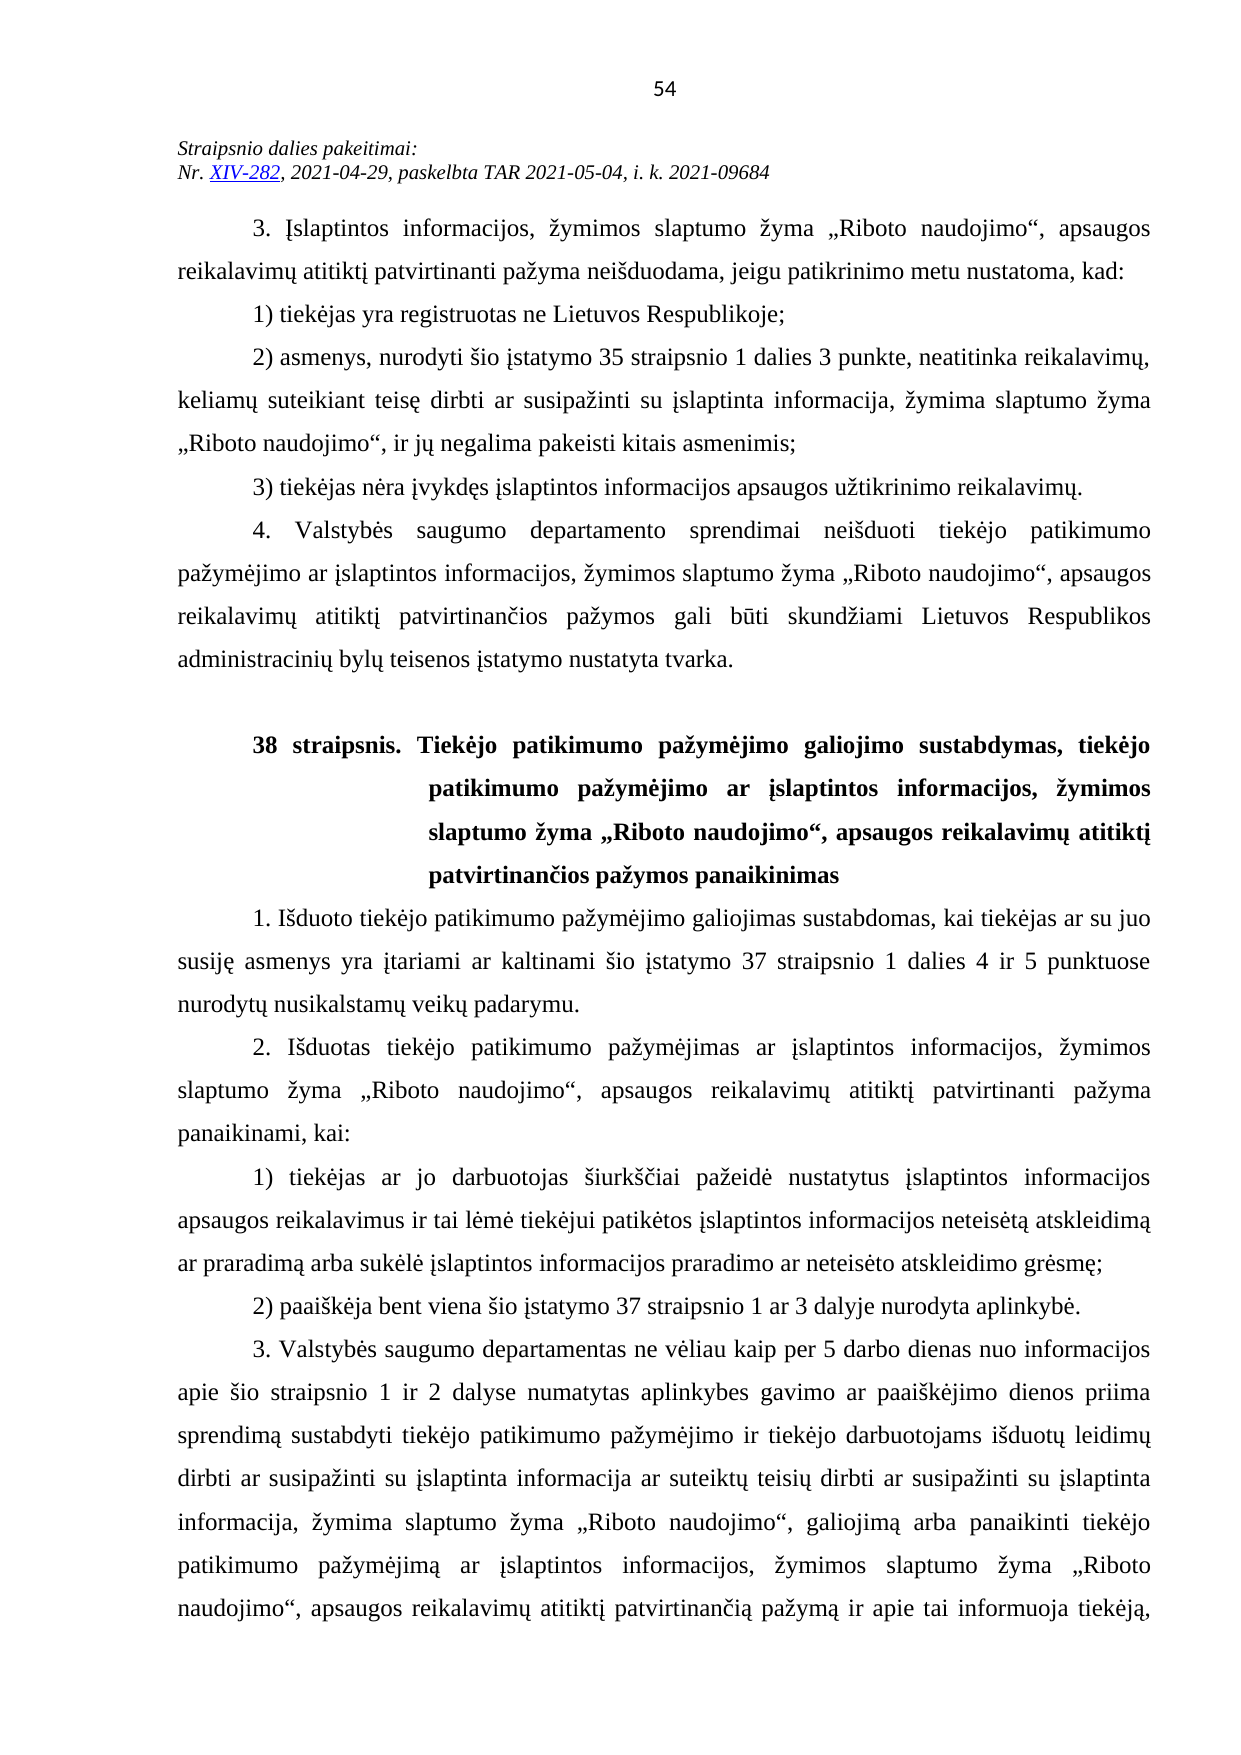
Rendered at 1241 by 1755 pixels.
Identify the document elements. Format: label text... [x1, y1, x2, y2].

text Straipsnio dalies pakeitimai: [177, 136, 1152, 160]
text 1) tiekėjas ar jo darbuotojas šiurkščiai pažeidė nustatytus įslaptintos informacijos apsaugos reikalavimus ir tai lėmė tiekėjui patikėtos įslaptintos informacijos neteisėtą atskleidimą ar praradimą arba sukėlė įslaptintos informacijos praradimo ar neteisėto atskleidimo grėsmę; [177, 1162, 1152, 1277]
text 3) tiekėjas nėra įvykdęs įslaptintos informacijos apsaugos užtikrinimo reikalavimų. [177, 472, 1152, 500]
text 2) paaiškėja bent viena šio įstatymo 37 straipsnio 1 ar 3 dalyje nurodyta aplinkybė. [177, 1291, 1152, 1320]
text 2. Išduotas tiekėjo patikimumo pažymėjimas ar įslaptintos informacijos, žymimos slaptumo žyma „Riboto naudojimo“, apsaugos reikalavimų atitiktį patvirtinanti pažyma panaikinami, kai: [177, 1032, 1152, 1147]
text 3. Įslaptintos informacijos, žymimos slaptumo žyma „Riboto naudojimo“, apsaugos reikalavimų atitiktį patvirtinanti pažyma neišduodama, jeigu patikrinimo metu nustatoma, kad: [177, 213, 1152, 285]
text Nr. XIV-282, 2021-04-29, paskelbta TAR 2021-05-04, i. k. 2021-09684 [177, 160, 1152, 184]
text 1) tiekėjas yra registruotas ne Lietuvos Respublikoje; [177, 299, 1152, 328]
text 38 straipsnis. Tiekėjo patikimumo pažymėjimo galiojimo sustabdymas, tiekėjo patikimumo pažymėjimo ar įslaptintos informacijos, žymimos slaptumo žyma „Riboto naudojimo“, apsaugos reikalavimų atitiktį patvirtinančios pažymos panaikinimas [252, 730, 1152, 888]
text 4. Valstybės saugumo departamento sprendimai neišduoti tiekėjo patikimumo pažymėjimo ar įslaptintos informacijos, žymimos slaptumo žyma „Riboto naudojimo“, apsaugos reikalavimų atitiktį patvirtinančios pažymos gali būti skundžiami Lietuvos Respublikos administracinių bylų teisenos įstatymo nustatyta tvarka. [177, 515, 1152, 673]
text 1. Išduoto tiekėjo patikimumo pažymėjimo galiojimas sustabdomas, kai tiekėjas ar su juo susiję asmenys yra įtariami ar kaltinami šio įstatymo 37 straipsnio 1 dalies 4 ir 5 punktuose nurodytų nusikalstamų veikų padarymu. [177, 903, 1152, 1018]
text 2) asmenys, nurodyti šio įstatymo 35 straipsnio 1 dalies 3 punkte, neatitinka reikalavimų, keliamų suteikiant teisę dirbti ar susipažinti su įslaptinta informacija, žymima slaptumo žyma „Riboto naudojimo“, ir jų negalima pakeisti kitais asmenimis; [177, 342, 1152, 457]
text 3. Valstybės saugumo departamentas ne vėliau kaip per 5 darbo dienas nuo informacijos apie šio straipsnio 1 ir 2 dalyse numatytas aplinkybes gavimo ar paaiškėjimo dienos priima sprendimą sustabdyti tiekėjo patikimumo pažymėjimo ir tiekėjo darbuotojams išduotų leidimų dirbti ar susipažinti su įslaptinta informacija ar suteiktų teisių dirbti ar susipažinti su įslaptinta informacija, žymima slaptumo žyma „Riboto naudojimo“, galiojimą arba panaikinti tiekėjo patikimumo pažymėjimą ar įslaptintos informacijos, žymimos slaptumo žyma „Riboto naudojimo“, apsaugos reikalavimų atitiktį patvirtinančią pažymą ir apie tai informuoja tiekėją, [177, 1334, 1152, 1622]
